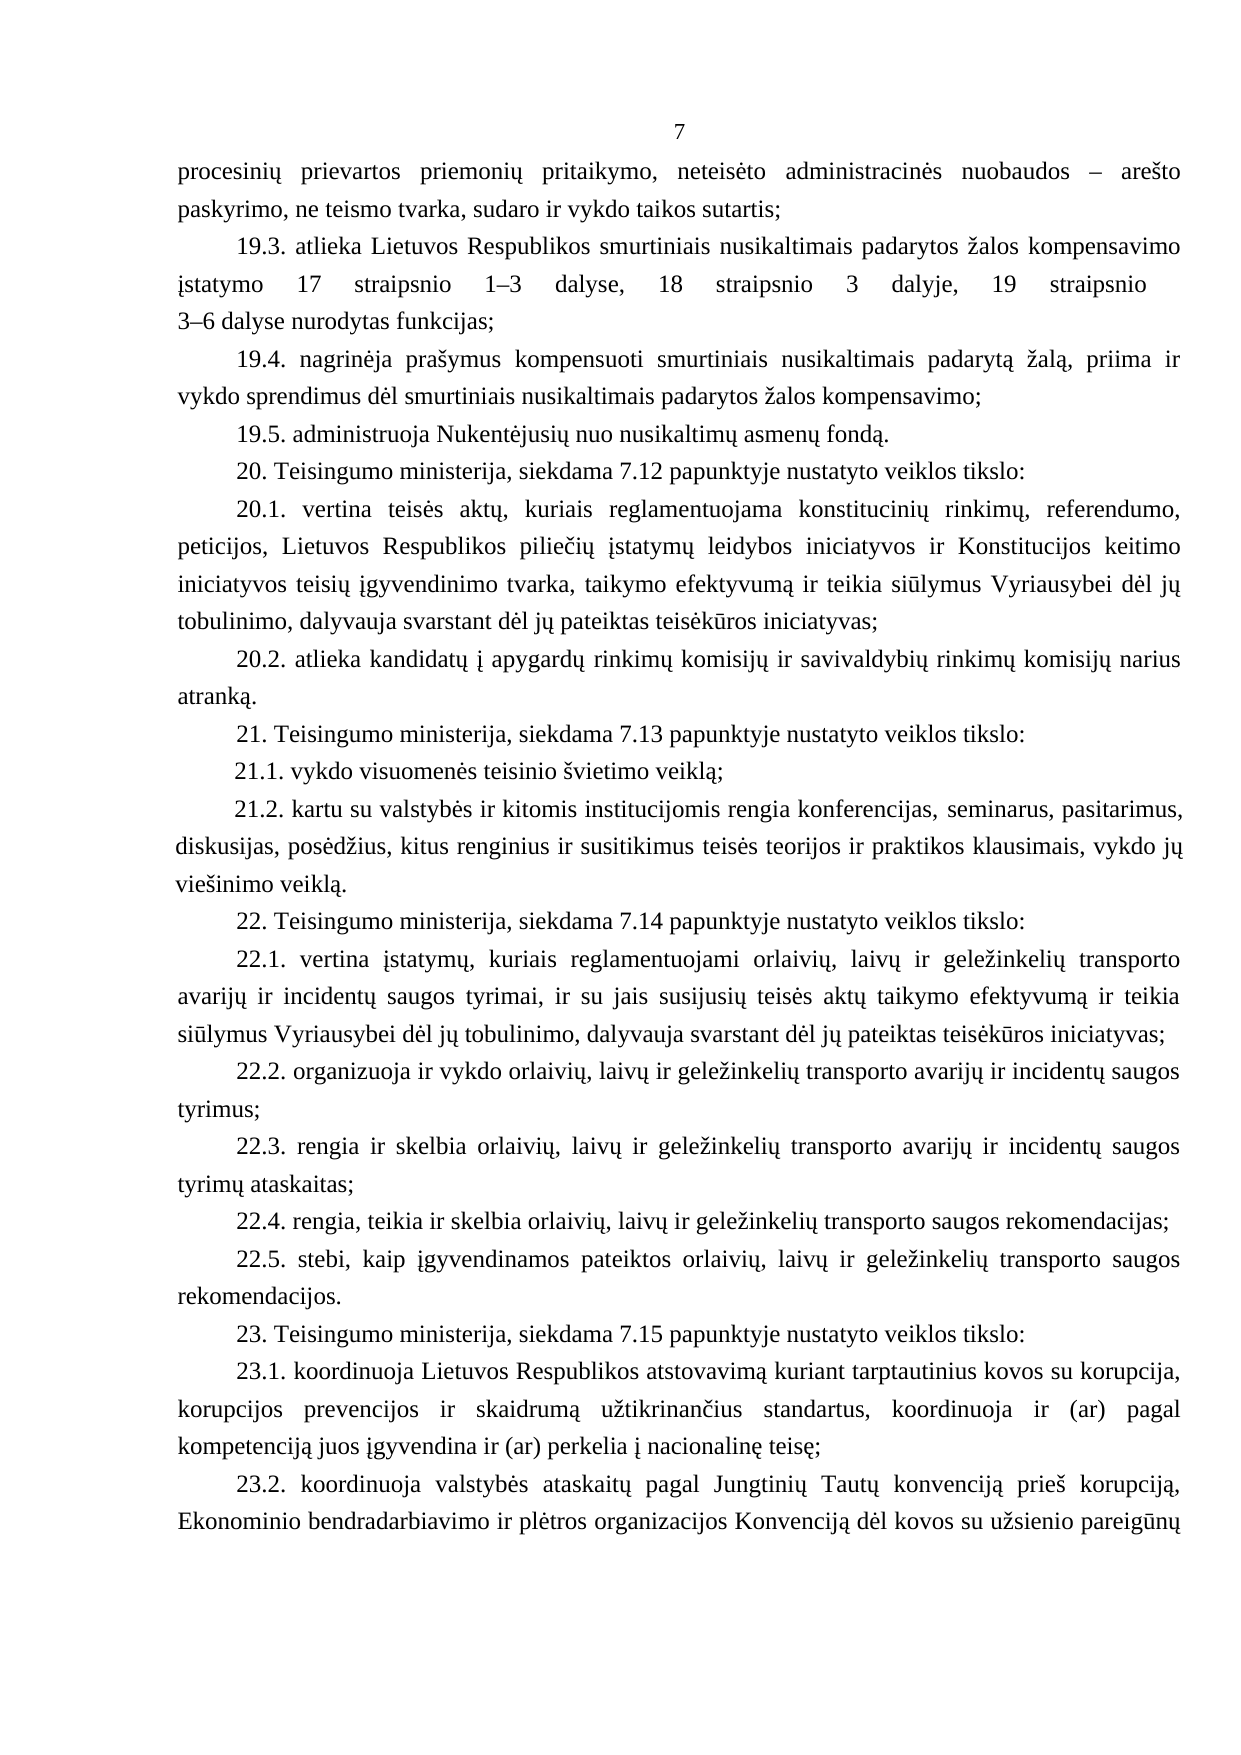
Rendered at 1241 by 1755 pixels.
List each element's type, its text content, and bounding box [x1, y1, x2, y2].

text 23.1. koordinuoja Lietuvos Respublikos atstovavimą kuriant tarptautinius kovos su korupcija, korupcijos prevencijos ir skaidrumą užtikrinančius standartus, koordinuoja ir (ar) pagal kompetenciją juos įgyvendina ir (ar) perkelia į nacionalinę teisę; [177, 1348, 1181, 1460]
text 19.4. nagrinėja prašymus kompensuoti smurtiniais nusikaltimais padarytą žalą, priima ir vykdo sprendimus dėl smurtiniais nusikaltimais padarytos žalos kompensavimo; [177, 335, 1181, 410]
text 22.4. rengia, teikia ir skelbia orlaivių, laivų ir geležinkelių transporto saugos rekomendacijas; [177, 1198, 1181, 1235]
text 22.2. organizuoja ir vykdo orlaivių, laivų ir geležinkelių transporto avarijų ir incidentų saugos tyrimus; [177, 1048, 1181, 1123]
text 22.5. stebi, kaip įgyvendinamos pateiktos orlaivių, laivų ir geležinkelių transporto saugos rekomendacijos. [177, 1235, 1181, 1310]
text 22.1. vertina įstatymų, kuriais reglamentuojami orlaivių, laivų ir geležinkelių transporto avarijų ir incidentų saugos tyrimai, ir su jais susijusių teisės aktų taikymo efektyvumą ir teikia siūlymus Vyriausybei dėl jų tobulinimo, dalyvauja svarstant dėl jų pateiktas teisėkūros iniciatyvas; [177, 935, 1181, 1048]
text 20.1. vertina teisės aktų, kuriais reglamentuojama konstitucinių rinkimų, referendumo, peticijos, Lietuvos Respublikos piliečių įstatymų leidybos iniciatyvos ir Konstitucijos keitimo iniciatyvos teisių įgyvendinimo tvarka, taikymo efektyvumą ir teikia siūlymus Vyriausybei dėl jų tobulinimo, dalyvauja svarstant dėl jų pateiktas teisėkūros iniciatyvas; [177, 485, 1181, 635]
text 20. Teisingumo ministerija, siekdama 7.12 papunktyje nustatyto veiklos tikslo: [177, 448, 1181, 485]
text 21.1. vykdo visuomenės teisinio švietimo veiklą; [175, 748, 1183, 785]
text 21.2. kartu su valstybės ir kitomis institucijomis rengia konferencijas, seminarus, pasitarimus, diskusijas, posėdžius, kitus renginius ir susitikimus teisės teorijos ir praktikos klausimais, vykdo jų viešinimo veiklą. [175, 785, 1183, 898]
text procesinių prievartos priemonių pritaikymo, neteisėto administracinės nuobaudos – arešto paskyrimo, ne teismo tvarka, sudaro ir vykdo taikos sutartis; [177, 148, 1181, 223]
text 19.3. atlieka Lietuvos Respublikos smurtiniais nusikaltimais padarytos žalos kompensavimo įstatymo 17 straipsnio 1–3 dalyse, 18 straipsnio 3 dalyje, 19 straipsnio 3–6 dalyse nurodytas funkcijas; [177, 223, 1181, 335]
text 23. Teisingumo ministerija, siekdama 7.15 papunktyje nustatyto veiklos tikslo: [177, 1310, 1181, 1348]
text 19.5. administruoja Nukentėjusių nuo nusikaltimų asmenų fondą. [177, 410, 1181, 448]
text 20.2. atlieka kandidatų į apygardų rinkimų komisijų ir savivaldybių rinkimų komisijų narius atranką. [177, 635, 1181, 710]
text 23.2. koordinuoja valstybės ataskaitų pagal Jungtinių Tautų konvenciją prieš korupciją, Ekonominio bendradarbiavimo ir plėtros organizacijos Konvenciją dėl kovos su užsienio pareigūnų [177, 1460, 1181, 1535]
text 21. Teisingumo ministerija, siekdama 7.13 papunktyje nustatyto veiklos tikslo: [177, 710, 1181, 748]
text 22.3. rengia ir skelbia orlaivių, laivų ir geležinkelių transporto avarijų ir incidentų saugos tyrimų ataskaitas; [177, 1123, 1181, 1198]
text 22. Teisingumo ministerija, siekdama 7.14 papunktyje nustatyto veiklos tikslo: [177, 898, 1181, 935]
